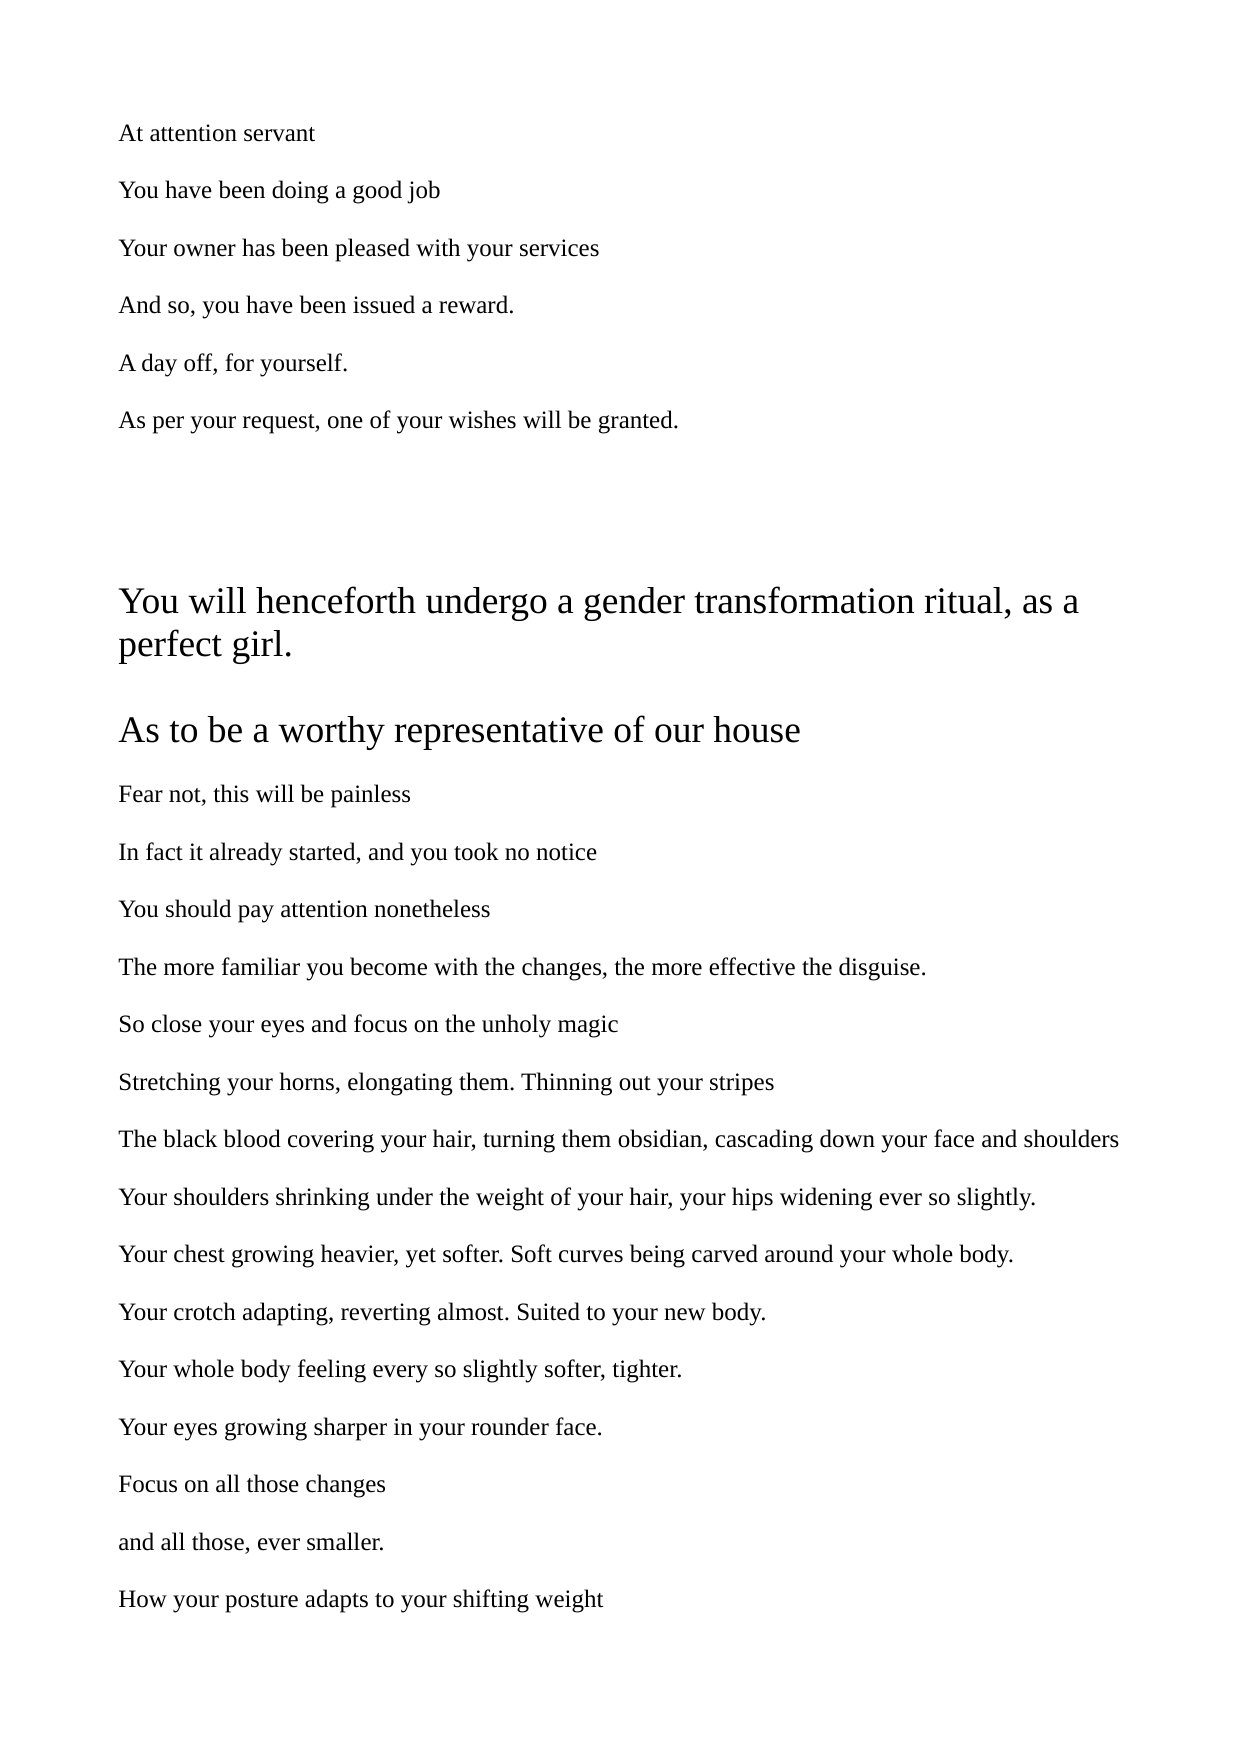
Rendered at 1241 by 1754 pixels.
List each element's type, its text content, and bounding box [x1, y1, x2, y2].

text Your crotch adapting, reverting almost. Suited to your new body. [118, 1297, 1122, 1326]
text And so, you have been issued a reward. [118, 291, 1122, 319]
text How your posture adapts to your shifting weight [118, 1584, 1122, 1613]
text Focus on all those changes and all those, ever smaller. [118, 1469, 1122, 1556]
text The more familiar you become with the changes, the more effective the disguise. [118, 952, 1122, 981]
text Your shoulders shrinking under the weight of your hair, your hips widening ever so slightly. [118, 1182, 1122, 1211]
text Your chest growing heavier, yet softer. Soft curves being carved around your whole body. [118, 1239, 1122, 1268]
text You will henceforth undergo a gender transformation ritual, as a perfect girl. As to be a worthy representative of our house [118, 578, 1122, 751]
text At attention servant [118, 118, 1122, 147]
text As per your request, one of your wishes will be granted. [118, 406, 1122, 434]
text The black blood covering your hair, turning them obsidian, cascading down your face and shoulders [118, 1124, 1122, 1153]
text So close your eyes and focus on the unholy magic [118, 1009, 1122, 1038]
text You have been doing a good job [118, 176, 1122, 204]
text Your owner has been pleased with your services [118, 233, 1122, 262]
text In fact it already started, and you took no notice [118, 837, 1122, 866]
text Stretching your horns, elongating them. Thinning out your stripes [118, 1067, 1122, 1096]
text Your eyes growing sharper in your rounder face. [118, 1412, 1122, 1441]
text You should pay attention nonetheless [118, 894, 1122, 923]
text A day off, for yourself. [118, 348, 1122, 377]
text Your whole body feeling every so slightly softer, tighter. [118, 1354, 1122, 1383]
text Fear not, this will be painless [118, 779, 1122, 808]
